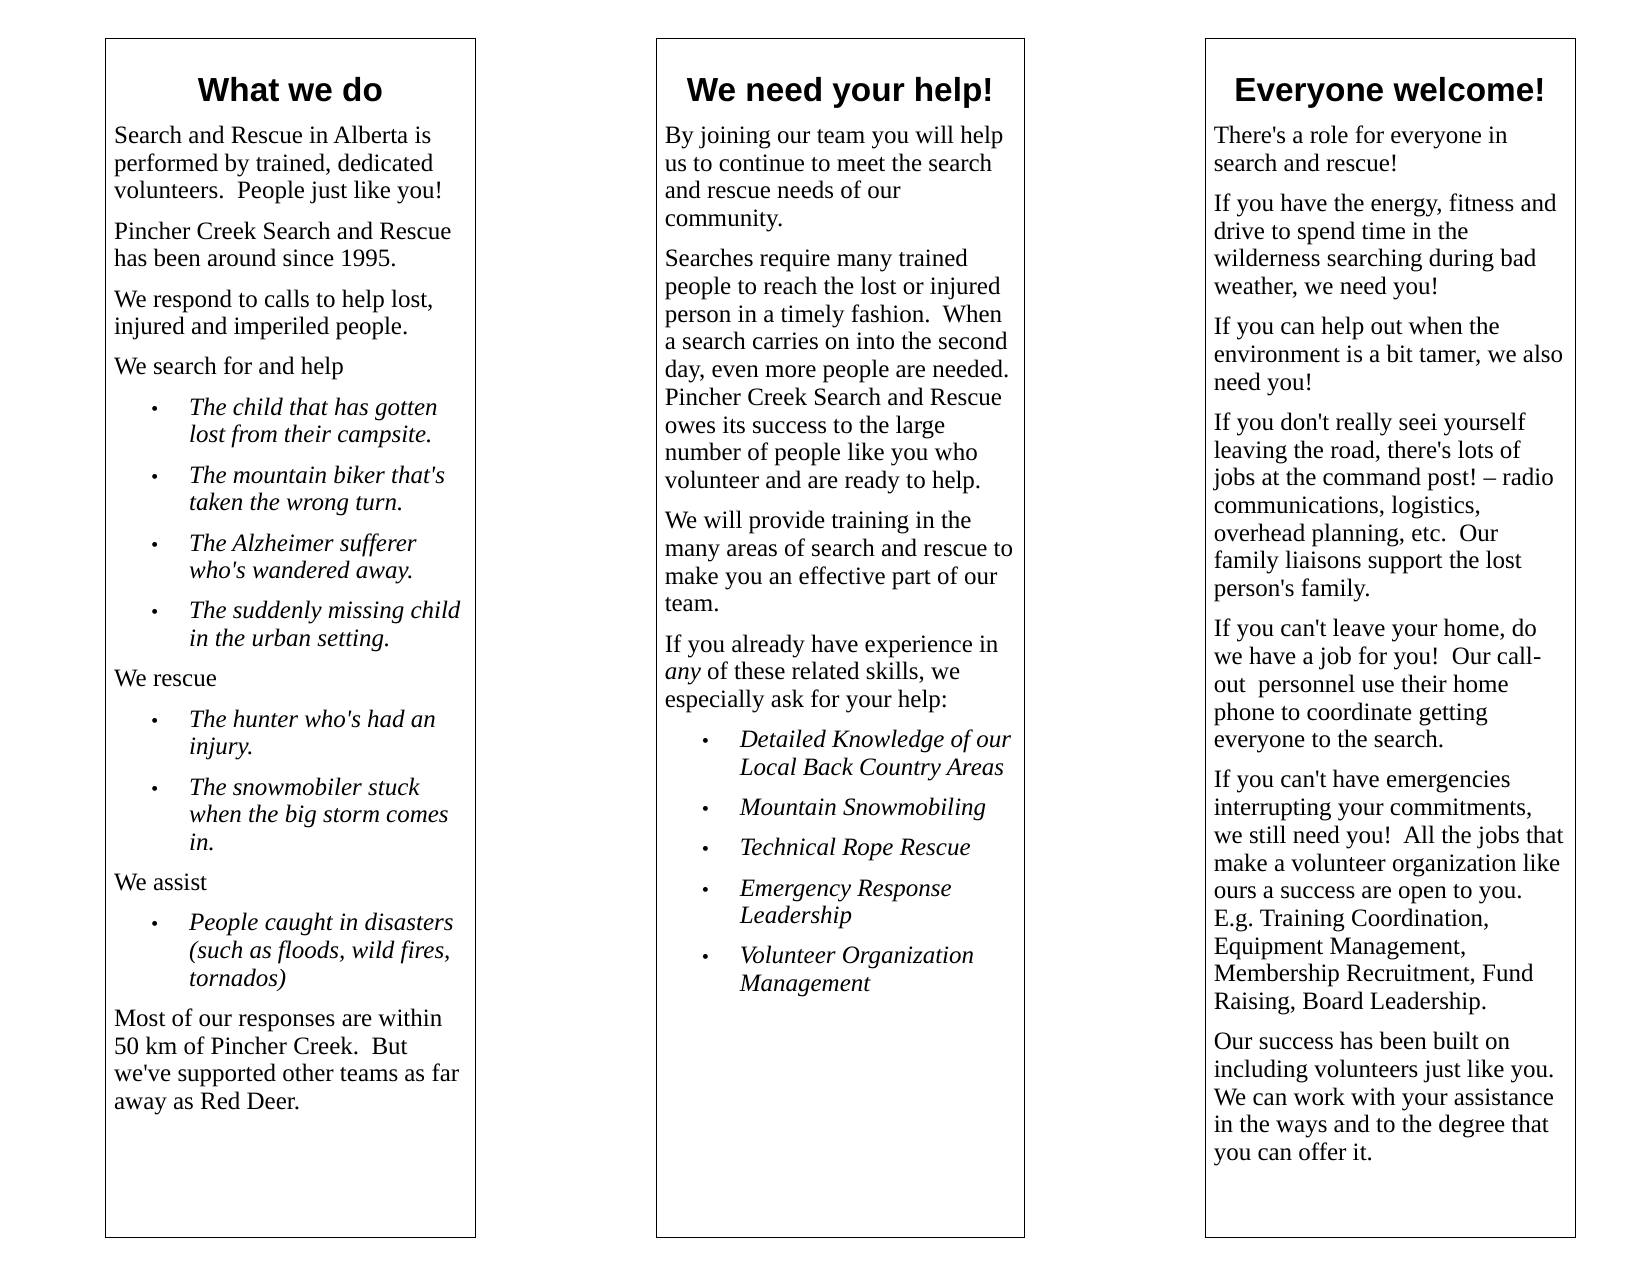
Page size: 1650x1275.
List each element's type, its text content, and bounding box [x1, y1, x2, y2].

subtitle Everyone welcome! [1213, 71, 1566, 109]
text We respond to calls to help lost, injured and imperiled people. [114, 285, 467, 340]
subtitle We need your help! [664, 71, 1016, 109]
text There's a role for everyone in search and rescue! [1213, 121, 1566, 177]
list The hunter who's had an injury. [151, 705, 467, 760]
list Mountain Snowmobiling [702, 793, 1016, 821]
list Volunteer Organization Management [702, 942, 1016, 997]
text We assist [114, 868, 467, 896]
list Emergency Response Leadership [702, 874, 1016, 929]
list The Alzheimer sufferer who's wandered away. [151, 529, 467, 584]
text Most of our responses are within 50 km of Pincher Creek. But we've supported other teams as far away as Red Deer. [114, 1004, 467, 1115]
text Our success has been built on including volunteers just like you. We can work with your assistance in the ways and to the degree that you can offer it. [1213, 1027, 1566, 1166]
text If you don't really seei yourself leaving the road, there's lots of jobs at the command post! – radio communications, logistics, overhead planning, etc. Our family liaisons support the lost person's family. [1213, 408, 1566, 602]
text Searches require many trained people to reach the lost or injured person in a timely fashion. When a search carries on into the second day, even more people are needed. Pincher Creek Search and Rescue owes its success to the large number of people like you who volunteer and are ready to help. [664, 244, 1016, 494]
list People caught in disasters (such as floods, wild fires, tornados) [151, 908, 467, 992]
subtitle What we do [114, 71, 467, 109]
list The mountain biker that's taken the wrong turn. [151, 461, 467, 516]
text If you have the energy, fitness and drive to spend time in the wilderness searching during bad weather, we need you! [1213, 189, 1566, 300]
list Detailed Knowledge of our Local Back Country Areas [702, 725, 1016, 781]
text By joining our team you will help us to continue to meet the search and rescue needs of our community. [664, 121, 1016, 232]
text We search for and help [114, 353, 467, 380]
list The snowmobiler stuck when the big storm comes in. [151, 773, 467, 856]
list Technical Rope Rescue [702, 833, 1016, 861]
list The child that has gotten lost from their campsite. [151, 393, 467, 448]
text Pincher Creek Search and Rescue has been around since 1995. [114, 217, 467, 272]
text We rescue [114, 664, 467, 692]
text We will provide training in the many areas of search and rescue to make you an effective part of our team. [664, 506, 1016, 617]
list The suddenly missing child in the urban setting. [151, 597, 467, 652]
text If you already have experience in any of these related skills, we especially ask for your help: [664, 630, 1016, 713]
text If you can't leave your home, do we have a job for you! Our call-out personnel use their home phone to coordinate getting everyone to the search. [1213, 614, 1566, 753]
text Search and Rescue in Alberta is performed by trained, dedicated volunteers. People just like you! [114, 121, 467, 204]
text If you can help out when the environment is a bit tamer, we also need you! [1213, 312, 1566, 396]
text If you can't have emergencies interrupting your commitments, we still need you! All the jobs that make a volunteer organization like ours a success are open to you. E.g. Training Coordination, Equipment Management, Membership Recruitment, Fund Raising, Board Leadership. [1213, 766, 1566, 1015]
